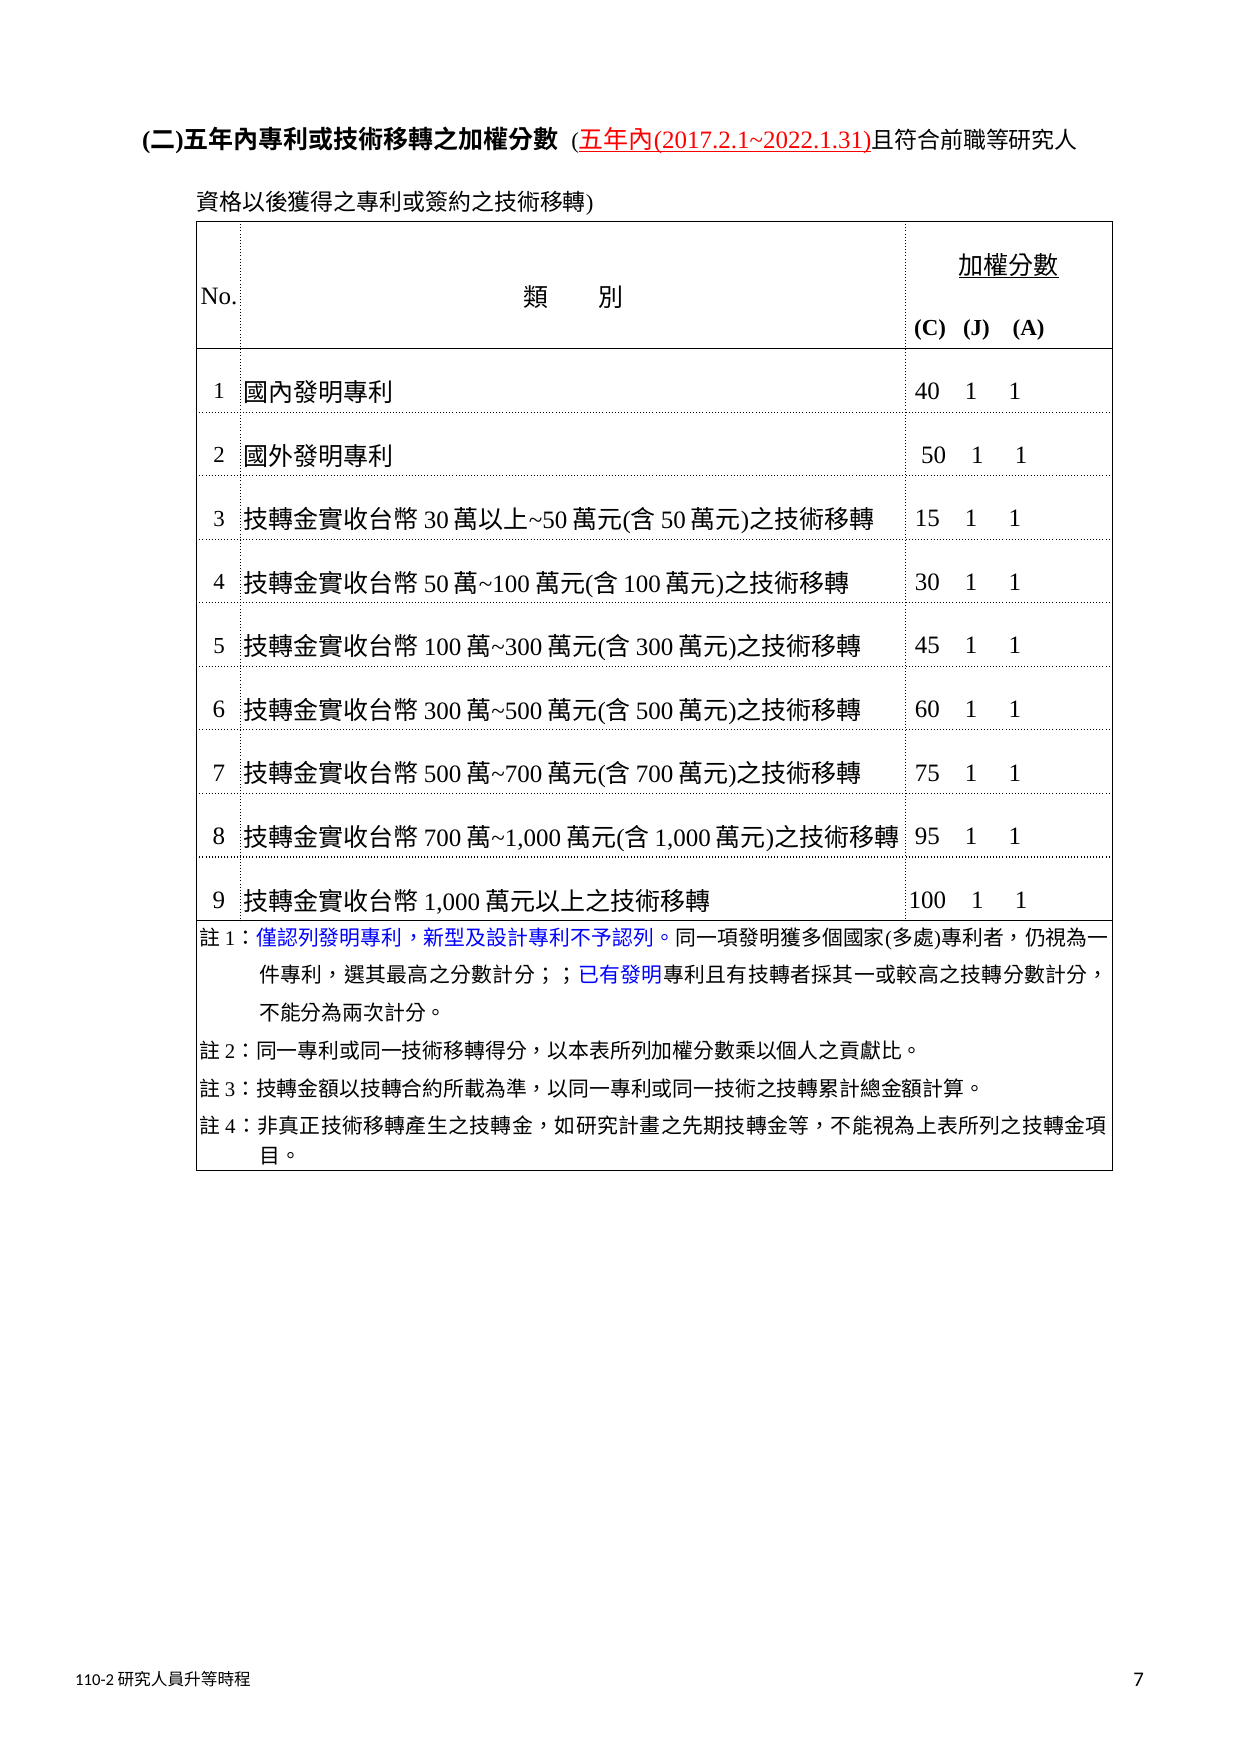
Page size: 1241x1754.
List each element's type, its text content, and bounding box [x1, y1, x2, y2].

table_cell 15 1 1 [905, 475, 1112, 539]
table_cell [76, 348, 139, 412]
table_cell 加權分數 [905, 222, 1112, 284]
table_header [76, 96, 139, 221]
table_cell [139, 856, 196, 920]
table_cell [139, 539, 196, 602]
table_cell 技轉金實收台幣30萬以上~50萬元(含50萬元)之技術移轉 [241, 475, 905, 539]
table_cell [139, 348, 196, 412]
table_cell 9 [197, 856, 241, 920]
table_cell 5 [197, 602, 241, 666]
table_cell [139, 920, 196, 1170]
table_cell 國內發明專利 [241, 349, 905, 412]
table_cell 國外發明專利 [241, 412, 905, 475]
table_cell [76, 920, 139, 1170]
table_cell [139, 412, 196, 475]
table_cell [76, 539, 139, 602]
table_cell [139, 793, 196, 856]
table_cell [139, 666, 196, 729]
table_cell 7 [197, 729, 241, 793]
table_cell (C) (J) (A) [905, 285, 1112, 348]
table_cell 技轉金實收台幣1,000萬元以上之技術移轉 [241, 856, 905, 920]
table_cell [76, 412, 139, 475]
table_cell [139, 602, 196, 666]
table_cell 95 1 1 [905, 793, 1112, 856]
table_cell 40 1 1 [905, 349, 1112, 412]
table_cell 技轉金實收台幣700萬~1,000萬元(含1,000萬元)之技術移轉 [241, 793, 905, 856]
table_header (二)五年內專利或技術移轉之加權分數 (五年內(2017.2.1~2022.1.31)且符合前職等研究人資格以後獲得之專利或簽約之技術移轉) [139, 96, 1101, 221]
table_cell 100 1 1 [905, 856, 1112, 920]
table_cell 4 [197, 539, 241, 602]
table_cell 30 1 1 [905, 539, 1112, 602]
table_cell [76, 285, 139, 348]
table_cell 1 [197, 349, 241, 412]
table_cell 技轉金實收台幣100萬~300萬元(含300萬元)之技術移轉 [241, 602, 905, 666]
table_cell 45 1 1 [905, 602, 1112, 666]
table_cell [139, 475, 196, 539]
table_cell [139, 285, 196, 348]
table_header [1101, 96, 1112, 221]
table_cell [76, 729, 139, 793]
table_cell No. [197, 222, 241, 348]
table_cell [139, 221, 196, 284]
table_cell 類 別 [241, 222, 905, 348]
table_cell [139, 729, 196, 793]
table_cell 技轉金實收台幣300萬~500萬元(含500萬元)之技術移轉 [241, 666, 905, 729]
table_cell [76, 793, 139, 856]
table_cell [76, 856, 139, 920]
table_cell 75 1 1 [905, 729, 1112, 793]
table_cell 60 1 1 [905, 666, 1112, 729]
table_cell [76, 666, 139, 729]
table_cell 技轉金實收台幣50萬~100萬元(含100萬元)之技術移轉 [241, 539, 905, 602]
table_cell 50 1 1 [905, 412, 1112, 475]
table_cell 技轉金實收台幣500萬~700萬元(含700萬元)之技術移轉 [241, 729, 905, 793]
table_cell 2 [197, 412, 241, 475]
table_cell [76, 475, 139, 539]
table_cell 6 [197, 666, 241, 729]
table_cell 註1：僅認列發明專利，新型及設計專利不予認列。同一項發明獲多個國家(多處)專利者，仍視為一件專利，選其最高之分數計分；；已有發明專利且有技轉者採其一或較高之技轉分數計分，不能分為兩次計分。 註2：同一專利或同一技術移轉得分，以本表所列加權分數乘以個人之貢獻比。 註3：技轉金額以技轉合約所載為準，以同一專利或同一技術之技轉累計總金額計算。 註4：非真正技術移轉產生之技轉金，如研究計畫之先期技轉金等，不能視為上表所列之技轉金項目。 [197, 921, 1112, 1170]
table_cell [76, 221, 139, 284]
table_cell 3 [197, 475, 241, 539]
table_cell [76, 602, 139, 666]
table_cell 8 [197, 793, 241, 856]
